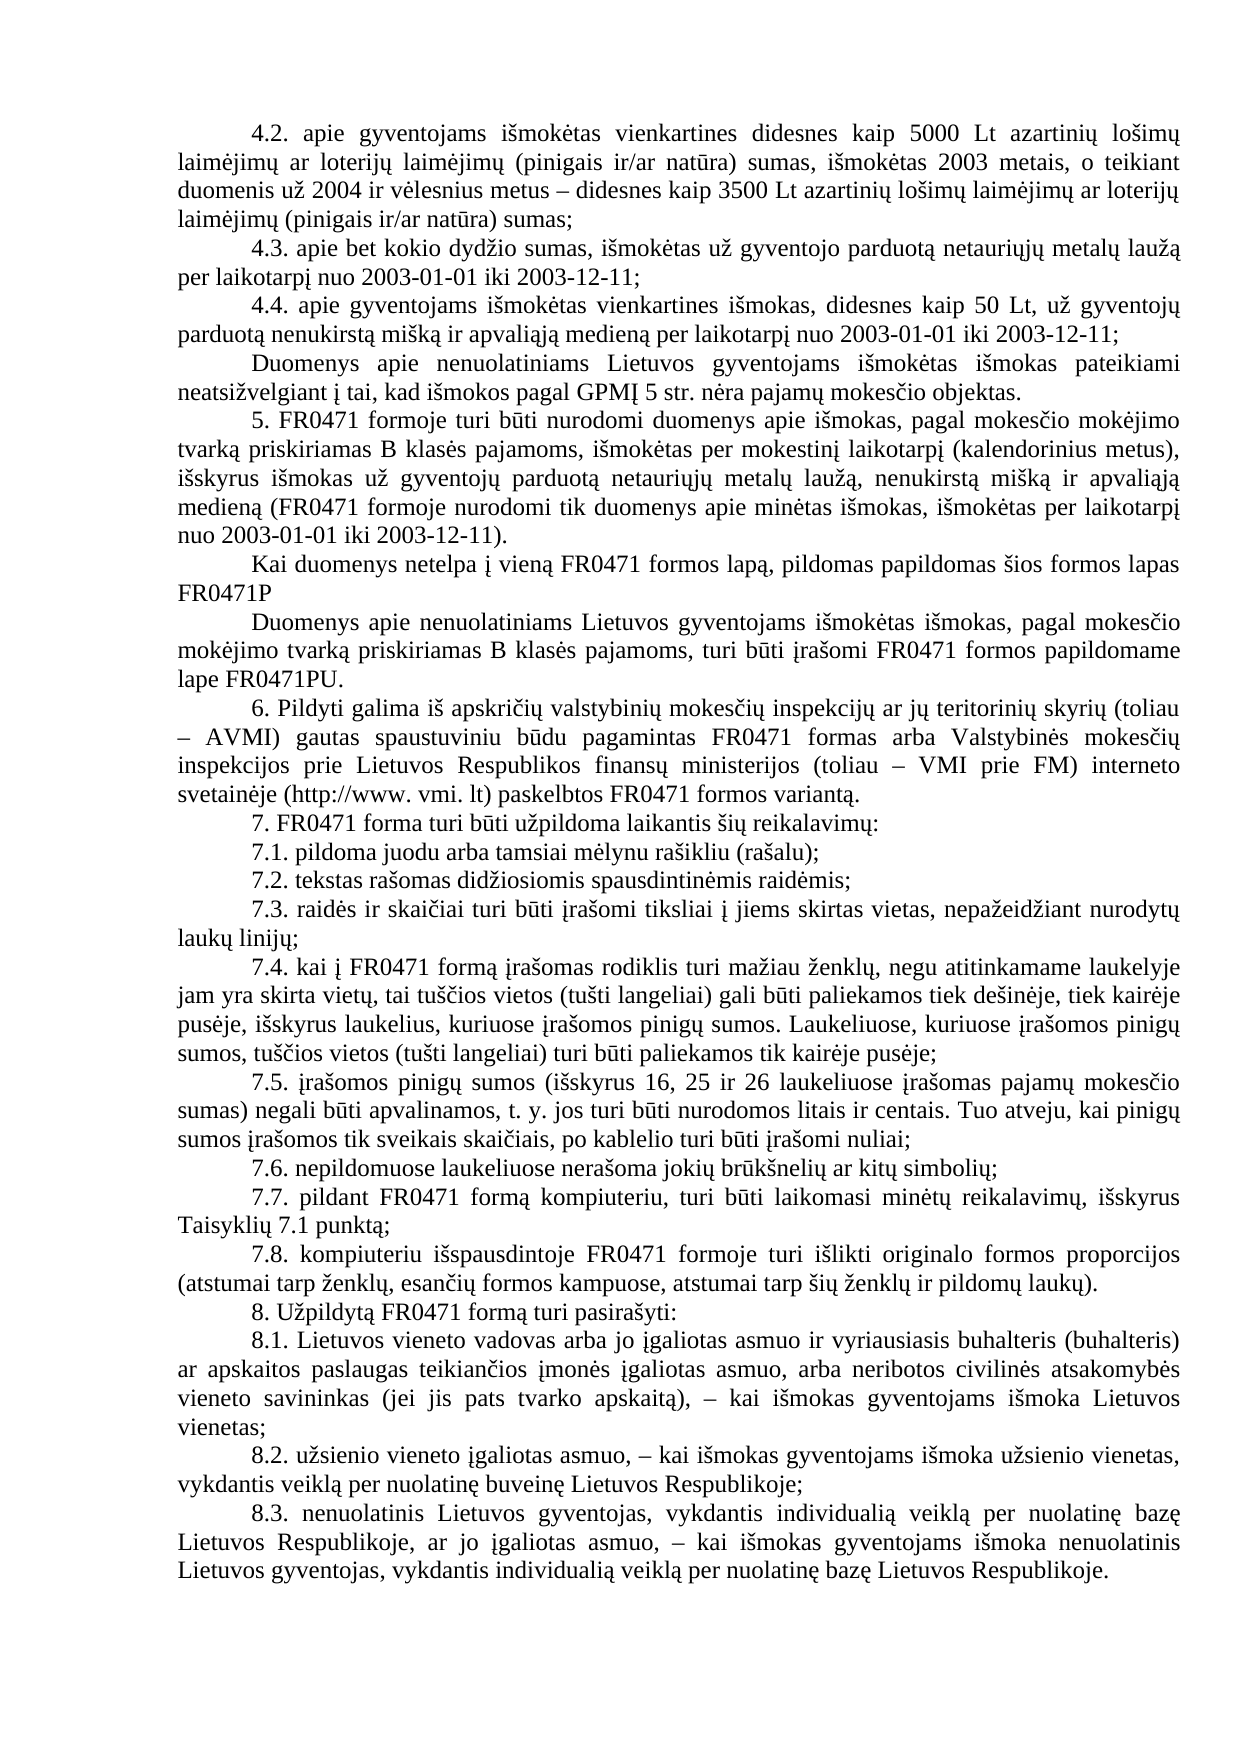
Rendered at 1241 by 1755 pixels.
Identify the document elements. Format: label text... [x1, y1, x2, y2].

text 7.8. kompiuteriu išspausdintoje FR0471 formoje turi išlikti originalo formos proporcijos (atstumai tarp ženklų, esančių formos kampuose, atstumai tarp šių ženklų ir pildomų laukų). [177, 1239, 1181, 1297]
text 4.3. apie bet kokio dydžio sumas, išmokėtas už gyventojo parduotą netauriųjų metalų laužą per laikotarpį nuo 2003-01-01 iki 2003-12-11; [177, 233, 1181, 291]
text 7.3. raidės ir skaičiai turi būti įrašomi tiksliai į jiems skirtas vietas, nepažeidžiant nurodytų laukų linijų; [177, 894, 1181, 952]
text Duomenys apie nenuolatiniams Lietuvos gyventojams išmokėtas išmokas, pagal mokesčio mokėjimo tvarką priskiriamas B klasės pajamoms, turi būti įrašomi FR0471 formos papildomame lape FR0471PU. [177, 607, 1181, 693]
text 8.2. užsienio vieneto įgaliotas asmuo, – kai išmokas gyventojams išmoka užsienio vienetas, vykdantis veiklą per nuolatinę buveinę Lietuvos Respublikoje; [177, 1441, 1181, 1498]
text 7.1. pildoma juodu arba tamsiai mėlynu rašikliu (rašalu); [177, 837, 1181, 866]
text 8.3. nenuolatinis Lietuvos gyventojas, vykdantis individualią veiklą per nuolatinę bazę Lietuvos Respublikoje, ar jo įgaliotas asmuo, – kai išmokas gyventojams išmoka nenuolatinis Lietuvos gyventojas, vykdantis individualią veiklą per nuolatinę bazę Lietuvos Respublikoje. [177, 1498, 1181, 1584]
text 8. Užpildytą FR0471 formą turi pasirašyti: [177, 1297, 1181, 1326]
text 7.6. nepildomuose laukeliuose nerašoma jokių brūkšnelių ar kitų simbolių; [177, 1153, 1181, 1182]
text 5. FR0471 formoje turi būti nurodomi duomenys apie išmokas, pagal mokesčio mokėjimo tvarką priskiriamas B klasės pajamoms, išmokėtas per mokestinį laikotarpį (kalendorinius metus), išskyrus išmokas už gyventojų parduotą netauriųjų metalų laužą, nenukirstą mišką ir apvaliąją medieną (FR0471 formoje nurodomi tik duomenys apie minėtas išmokas, išmokėtas per laikotarpį nuo 2003-01-01 iki 2003-12-11). [177, 406, 1181, 549]
text 7.7. pildant FR0471 formą kompiuteriu, turi būti laikomasi minėtų reikalavimų, išskyrus Taisyklių 7.1 punktą; [177, 1182, 1181, 1239]
text 8.1. Lietuvos vieneto vadovas arba jo įgaliotas asmuo ir vyriausiasis buhalteris (buhalteris) ar apskaitos paslaugas teikiančios įmonės įgaliotas asmuo, arba neribotos civilinės atsakomybės vieneto savininkas (jei jis pats tvarko apskaitą), – kai išmokas gyventojams išmoka Lietuvos vienetas; [177, 1326, 1181, 1441]
text 4.4. apie gyventojams išmokėtas vienkartines išmokas, didesnes kaip 50 Lt, už gyventojų parduotą nenukirstą mišką ir apvaliąją medieną per laikotarpį nuo 2003-01-01 iki 2003-12-11; [177, 291, 1181, 348]
text 7. FR0471 forma turi būti užpildoma laikantis šių reikalavimų: [177, 808, 1181, 837]
text 4.2. apie gyventojams išmokėtas vienkartines didesnes kaip 5000 Lt azartinių lošimų laimėjimų ar loterijų laimėjimų (pinigais ir/ar natūra) sumas, išmokėtas 2003 metais, o teikiant duomenis už 2004 ir vėlesnius metus – didesnes kaip 3500 Lt azartinių lošimų laimėjimų ar loterijų laimėjimų (pinigais ir/ar natūra) sumas; [177, 118, 1181, 233]
text 6. Pildyti galima iš apskričių valstybinių mokesčių inspekcijų ar jų teritorinių skyrių (toliau – AVMI) gautas spaustuviniu būdu pagamintas FR0471 formas arba Valstybinės mokesčių inspekcijos prie Lietuvos Respublikos finansų ministerijos (toliau – VMI prie FM) interneto svetainėje (http://www. vmi. lt) paskelbtos FR0471 formos variantą. [177, 693, 1181, 808]
text 7.5. įrašomos pinigų sumos (išskyrus 16, 25 ir 26 laukeliuose įrašomas pajamų mokesčio sumas) negali būti apvalinamos, t. y. jos turi būti nurodomos litais ir centais. Tuo atveju, kai pinigų sumos įrašomos tik sveikais skaičiais, po kablelio turi būti įrašomi nuliai; [177, 1067, 1181, 1153]
text 7.4. kai į FR0471 formą įrašomas rodiklis turi mažiau ženklų, negu atitinkamame laukelyje jam yra skirta vietų, tai tuščios vietos (tušti langeliai) gali būti paliekamos tiek dešinėje, tiek kairėje pusėje, išskyrus laukelius, kuriuose įrašomos pinigų sumos. Laukeliuose, kuriuose įrašomos pinigų sumos, tuščios vietos (tušti langeliai) turi būti paliekamos tik kairėje pusėje; [177, 952, 1181, 1067]
text 7.2. tekstas rašomas didžiosiomis spausdintinėmis raidėmis; [177, 866, 1181, 894]
text Duomenys apie nenuolatiniams Lietuvos gyventojams išmokėtas išmokas pateikiami neatsižvelgiant į tai, kad išmokos pagal GPMĮ 5 str. nėra pajamų mokesčio objektas. [177, 348, 1181, 406]
text Kai duomenys netelpa į vieną FR0471 formos lapą, pildomas papildomas šios formos lapas FR0471P [177, 549, 1181, 607]
